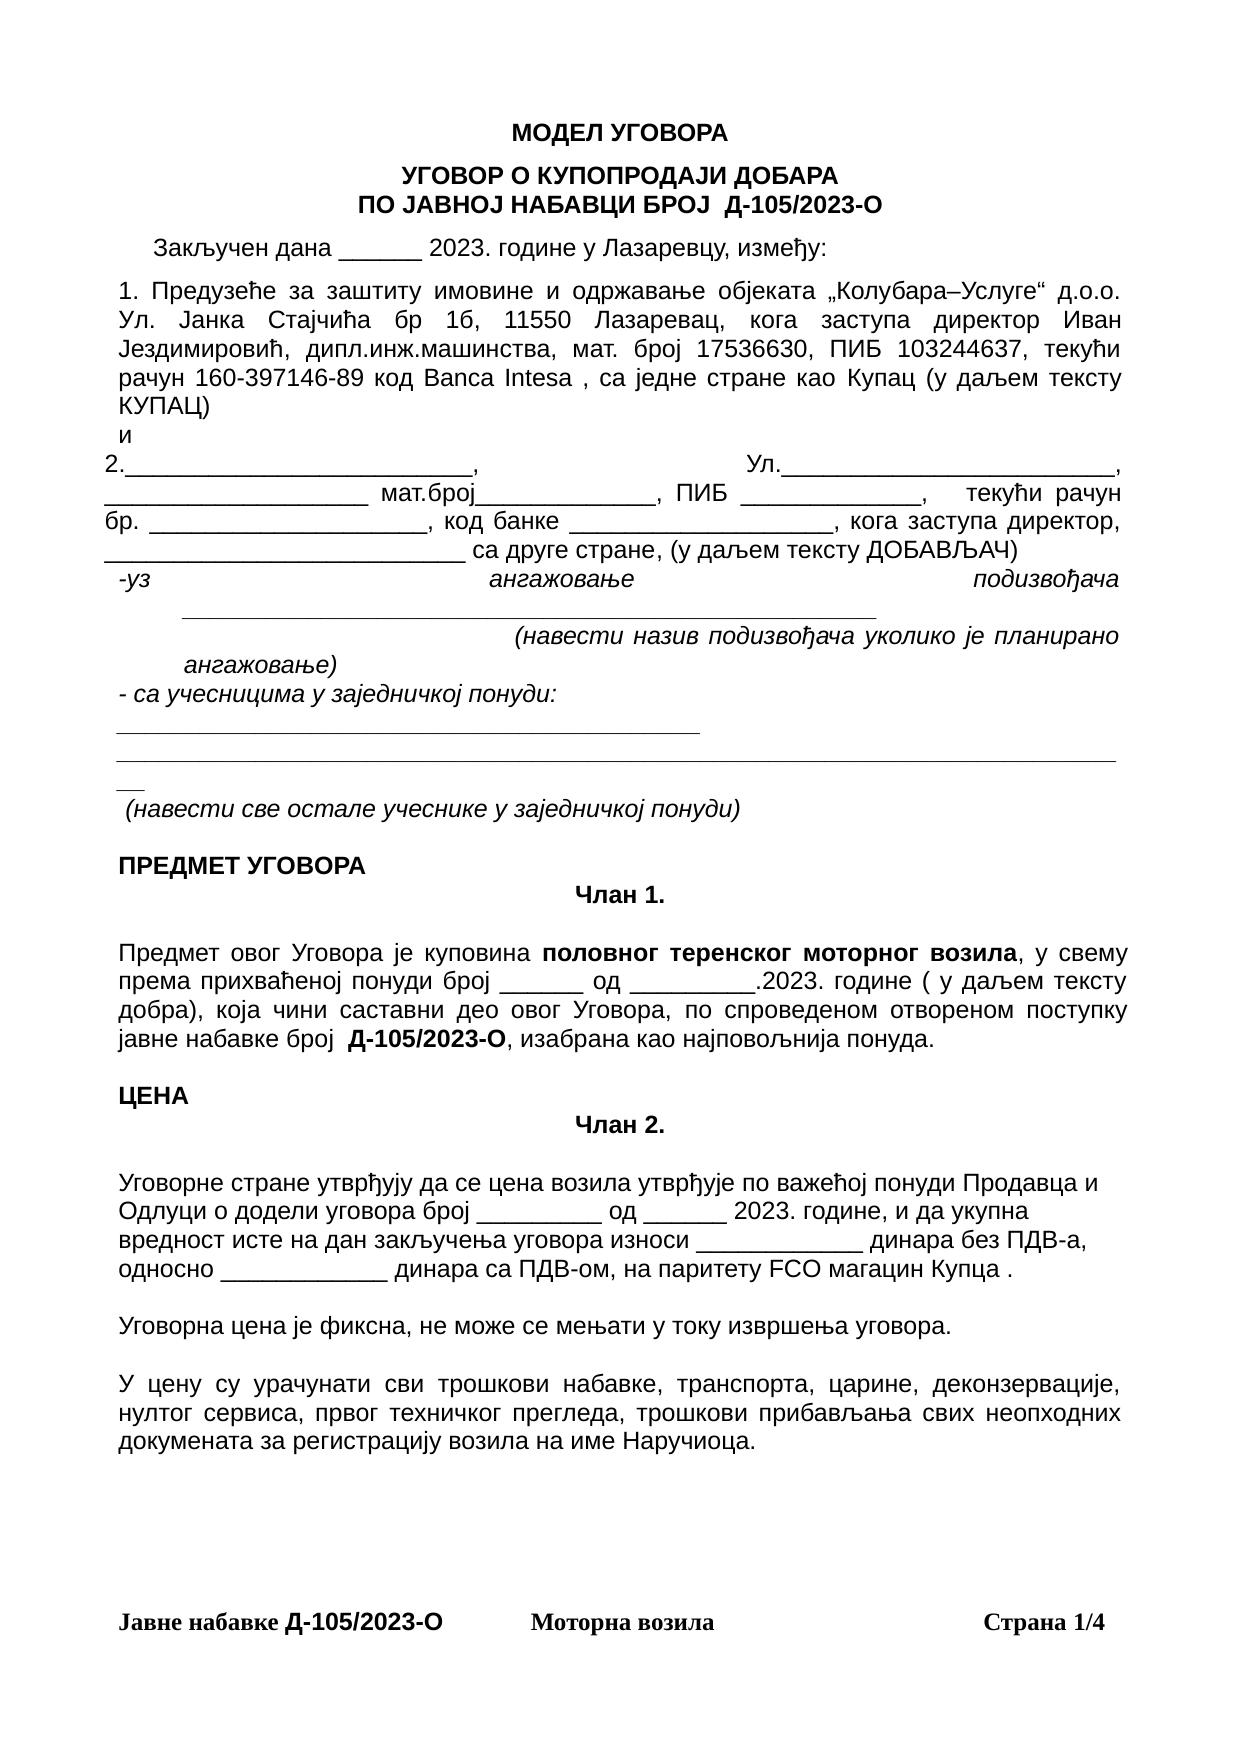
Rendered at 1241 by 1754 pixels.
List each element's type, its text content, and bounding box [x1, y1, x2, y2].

text Члан 2. [118, 1110, 1122, 1139]
text ПРЕДМЕТ УГОВОРА [118, 851, 1122, 880]
text (навести све остале учеснике у заједничкој понуди) [118, 794, 1122, 822]
text (навести назив подизвођача уколико је планирано ангажовање) [118, 621, 1122, 679]
text и [118, 420, 1122, 449]
text односно ____________ динара са ПДВ-ом, на паритету FCO магацин Купца . [118, 1254, 1122, 1282]
text Закључен дана ______ 2023. године у Лазаревцу, између: [118, 233, 1122, 262]
text 1. Предузеће за заштиту имовине и одржавање објеката „Колубара–Услуге“ д.о.о. Ул. Јанка Стајчића бр 1б, 11550 Лазаревац, кога заступа директор Иван Јездимировић, дипл.инж.машинства, мат. број 17536630, ПИБ 103244637, текући рачун 160-397146-89 код Banca Intesa , са једне стране као Купац (у даљем тексту КУПАЦ) [118, 276, 1122, 420]
text __________________________________________________________________________ [118, 736, 1122, 794]
text -уз ангажовање подизвођача __________________________________________________ [118, 564, 1122, 621]
text Члан 1. [118, 880, 1122, 909]
text Одлуци о додели уговора број _________ од ______ 2023. године, и да укупна [118, 1196, 1122, 1225]
text МОДЕЛ УГОВОРА [118, 118, 1122, 147]
text вредност исте на дан закључења уговора износи ____________ динара без ПДВ-а, [118, 1225, 1122, 1254]
text - са учесницима у заједничкој понуди: __________________________________________ [118, 679, 1122, 736]
text 2._________________________, Ул.________________________, ___________________ мат.број_____________, ПИБ _____________, текући рачун бр. ____________________, код банке ___________________, кога заступа директор, __________________________ са друге стране, (у даљем тексту ДОБАВЉАЧ) [104, 449, 1122, 564]
text Предмет овог Уговора је куповина половног теренског моторног возила, у свему према прихваћеној понуди број ______ од _________.2023. године ( у даљем тексту добра), која чини саставни део овог Уговора, по спроведеном отвореном поступку јавне набавке број Д-105/2023-O, изабрана као најповољнија понуда. [118, 937, 1128, 1052]
text УГОВОР О КУПОПРОДАЈИ ДОБАРА [118, 161, 1122, 190]
text ПО ЈАВНОЈ НАБАВЦИ БРОЈ Д-105/2023-O [118, 190, 1122, 219]
text Уговорне стране утврђују да се цена возила утврђује по важећој понуди Продавца и [118, 1167, 1122, 1196]
text ЦЕНА [118, 1081, 1122, 1110]
text Уговорна цена је фиксна, не може се мењати у току извршења уговора. [118, 1311, 1122, 1340]
text У цену су урачунати сви трошкови набавке, транспорта, царине, деконзервације, нултог сервиса, првог техничког прегледа, трошкови прибављања свих неопходних докумената за регистрацију возила на име Наручиоца. [118, 1369, 1122, 1455]
